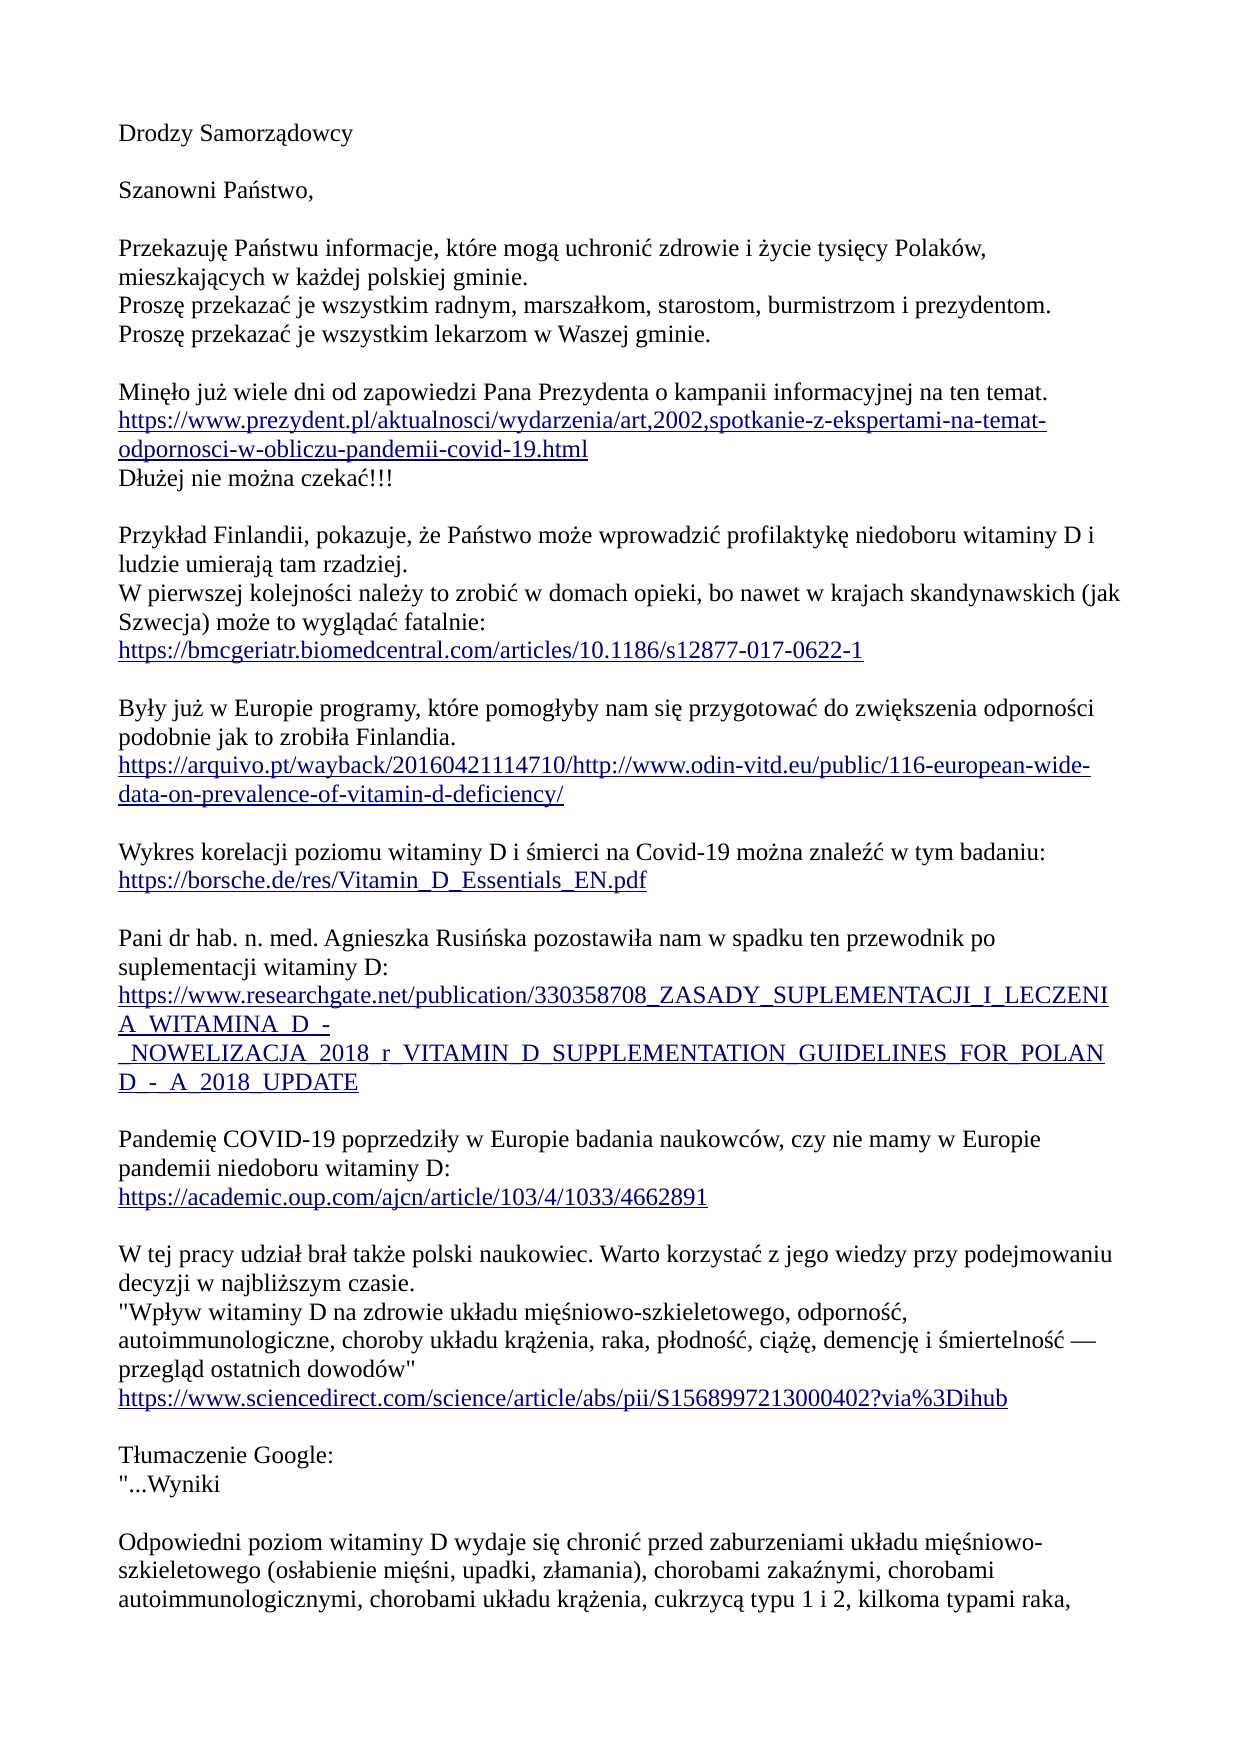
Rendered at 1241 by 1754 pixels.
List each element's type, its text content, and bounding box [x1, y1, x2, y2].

text Drodzy Samorządowcy Szanowni Państwo, Przekazuję Państwu informacje, które mogą uchronić zdrowie i życie tysięcy Polaków, mieszkających w każdej polskiej gminie. Proszę przekazać je wszystkim radnym, marszałkom, starostom, burmistrzom i prezydentom. Proszę przekazać je wszystkim lekarzom w Waszej gminie. Minęło już wiele dni od zapowiedzi Pana Prezydenta o kampanii informacyjnej na ten temat. https://www.prezydent.pl/aktualnosci/wydarzenia/art,2002,spotkanie-z-ekspertami-na-temat-odpornosci-w-obliczu-pandemii-covid-19.html Dłużej nie można czekać!!! Przykład Finlandii, pokazuje, że Państwo może wprowadzić profilaktykę niedoboru witaminy D i ludzie umierają tam rzadziej. W pierwszej kolejności należy to zrobić w domach opieki, bo nawet w krajach skandynawskich (jak Szwecja) może to wyglądać fatalnie: https://bmcgeriatr.biomedcentral.com/articles/10.1186/s12877-017-0622-1 Były już w Europie programy, które pomogłyby nam się przygotować do zwiększenia odporności podobnie jak to zrobiła Finlandia. https://arquivo.pt/wayback/20160421114710/http://www.odin-vitd.eu/public/116-european-wide-data-on-prevalence-of-vitamin-d-deficiency/ Wykres korelacji poziomu witaminy D i śmierci na Covid-19 można znaleźć w tym badaniu: https://borsche.de/res/Vitamin_D_Essentials_EN.pdf Pani dr hab. n. med. Agnieszka Rusińska pozostawiła nam w spadku ten przewodnik po suplementacji witaminy D: https://www.researchgate.net/publication/330358708_ZASADY_SUPLEMENTACJI_I_LECZENIA_WITAMINA_D_-_NOWELIZACJA_2018_r_VITAMIN_D_SUPPLEMENTATION_GUIDELINES_FOR_POLAND_-_A_2018_UPDATE Pandemię COVID-19 poprzedziły w Europie badania naukowców, czy nie mamy w Europie pandemii niedoboru witaminy D: https://academic.oup.com/ajcn/article/103/4/1033/4662891 W tej pracy udział brał także polski naukowiec. Warto korzystać z jego wiedzy przy podejmowaniu decyzji w najbliższym czasie. "Wpływ witaminy D na zdrowie układu mięśniowo-szkieletowego, odporność, autoimmunologiczne, choroby układu krążenia, raka, płodność, ciążę, demencję i śmiertelność — przegląd ostatnich dowodów" https://www.sciencedirect.com/science/article/abs/pii/S1568997213000402?via%3Dihub Tłumaczenie Google: "...Wyniki Odpowiedni poziom witaminy D wydaje się chronić przed zaburzeniami układu mięśniowo-szkieletowego (osłabienie mięśni, upadki, złamania), chorobami zakaźnymi, chorobami autoimmunologicznymi, chorobami układu krążenia, cukrzycą typu 1 i 2, kilkoma typami raka, [118, 118, 1122, 1613]
